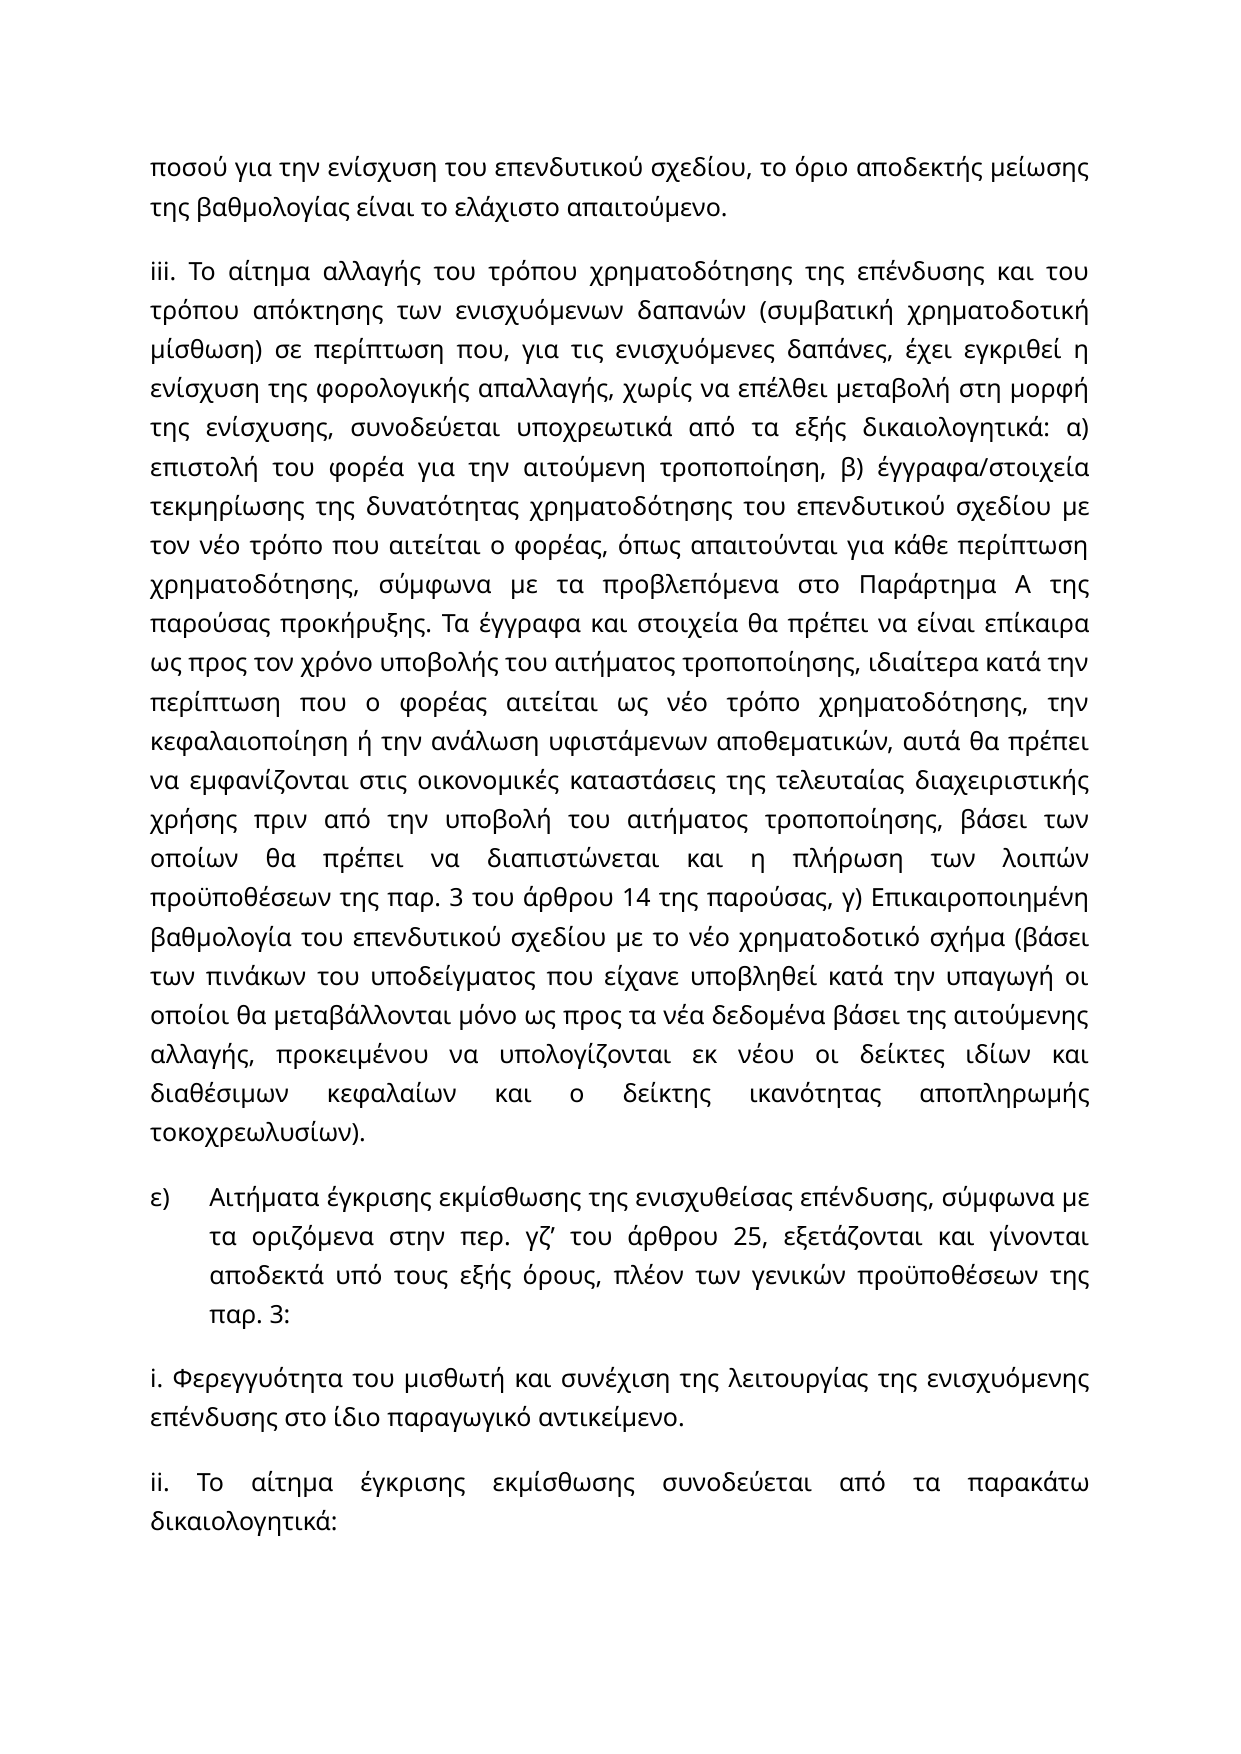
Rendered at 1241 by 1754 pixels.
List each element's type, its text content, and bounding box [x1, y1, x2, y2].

text ii. Το αίτημα έγκρισης εκμίσθωσης συνοδεύεται από τα παρακάτω δικαιολογητικά: [150, 1464, 1090, 1537]
text iii. Το αίτημα αλλαγής του τρόπου χρηματοδότησης της επένδυσης και του τρόπου απόκτησης των ενισχυόμενων δαπανών (συμβατική χρηματοδοτική μίσθωση) σε περίπτωση που, για τις ενισχυόμενες δαπάνες, έχει εγκριθεί η ενίσχυση της φορολογικής απαλλαγής, χωρίς να επέλθει μεταβολή στη μορφή της ενίσχυσης, συνοδεύεται υποχρεωτικά από τα εξής δικαιολογητικά: α) επιστολή του φορέα για την αιτούμενη τροποποίηση, β) έγγραφα/στοιχεία τεκμηρίωσης της δυνατότητας χρηματοδότησης του επενδυτικού σχεδίου με τον νέο τρόπο που αιτείται ο φορέας, όπως απαιτούνται για κάθε περίπτωση χρηματοδότησης, σύμφωνα με τα προβλεπόμενα στο Παράρτημα Α της παρούσας προκήρυξης. Τα έγγραφα και στοιχεία θα πρέπει να είναι επίκαιρα ως προς τον χρόνο υποβολής του αιτήματος τροποποίησης, ιδιαίτερα κατά την περίπτωση που ο φορέας αιτείται ως νέο τρόπο χρηματοδότησης, την κεφαλαιοποίηση ή την ανάλωση υφιστάμενων αποθεματικών, αυτά θα πρέπει να εμφανίζονται στις οικονομικές καταστάσεις της τελευταίας διαχειριστικής χρήσης πριν από την υποβολή του αιτήματος τροποποίησης, βάσει των οποίων θα πρέπει να διαπιστώνεται και η πλήρωση των λοιπών προϋποθέσεων της παρ. 3 του άρθρου 14 της παρούσας, γ) Επικαιροποιημένη βαθμολογία του επενδυτικού σχεδίου με το νέο χρηματοδοτικό σχήμα (βάσει των πινάκων του υποδείγματος που είχανε υποβληθεί κατά την υπαγωγή οι οποίοι θα μεταβάλλονται μόνο ως προς τα νέα δεδομένα βάσει της αιτούμενης αλλαγής, προκειμένου να υπολογίζονται εκ νέου οι δείκτες ιδίων και διαθέσιμων κεφαλαίων και ο δείκτης ικανότητας αποπληρωμής τοκοχρεωλυσίων). [150, 253, 1090, 1149]
list ε) Αιτήματα έγκρισης εκμίσθωσης της ενισχυθείσας επένδυσης, σύμφωνα με τα οριζόμενα στην περ. γζ’ του άρθρου 25, εξετάζονται και γίνονται αποδεκτά υπό τους εξής όρους, πλέον των γενικών προϋποθέσεων της παρ. 3: [150, 1179, 1090, 1331]
text i. Φερεγγυότητα του μισθωτή και συνέχιση της λειτουργίας της ενισχυόμενης επένδυσης στο ίδιο παραγωγικό αντικείμενο. [150, 1361, 1090, 1434]
text ποσού για την ενίσχυση του επενδυτικού σχεδίου, το όριο αποδεκτής μείωσης της βαθμολογίας είναι το ελάχιστο απαιτούμενο. [150, 150, 1090, 223]
